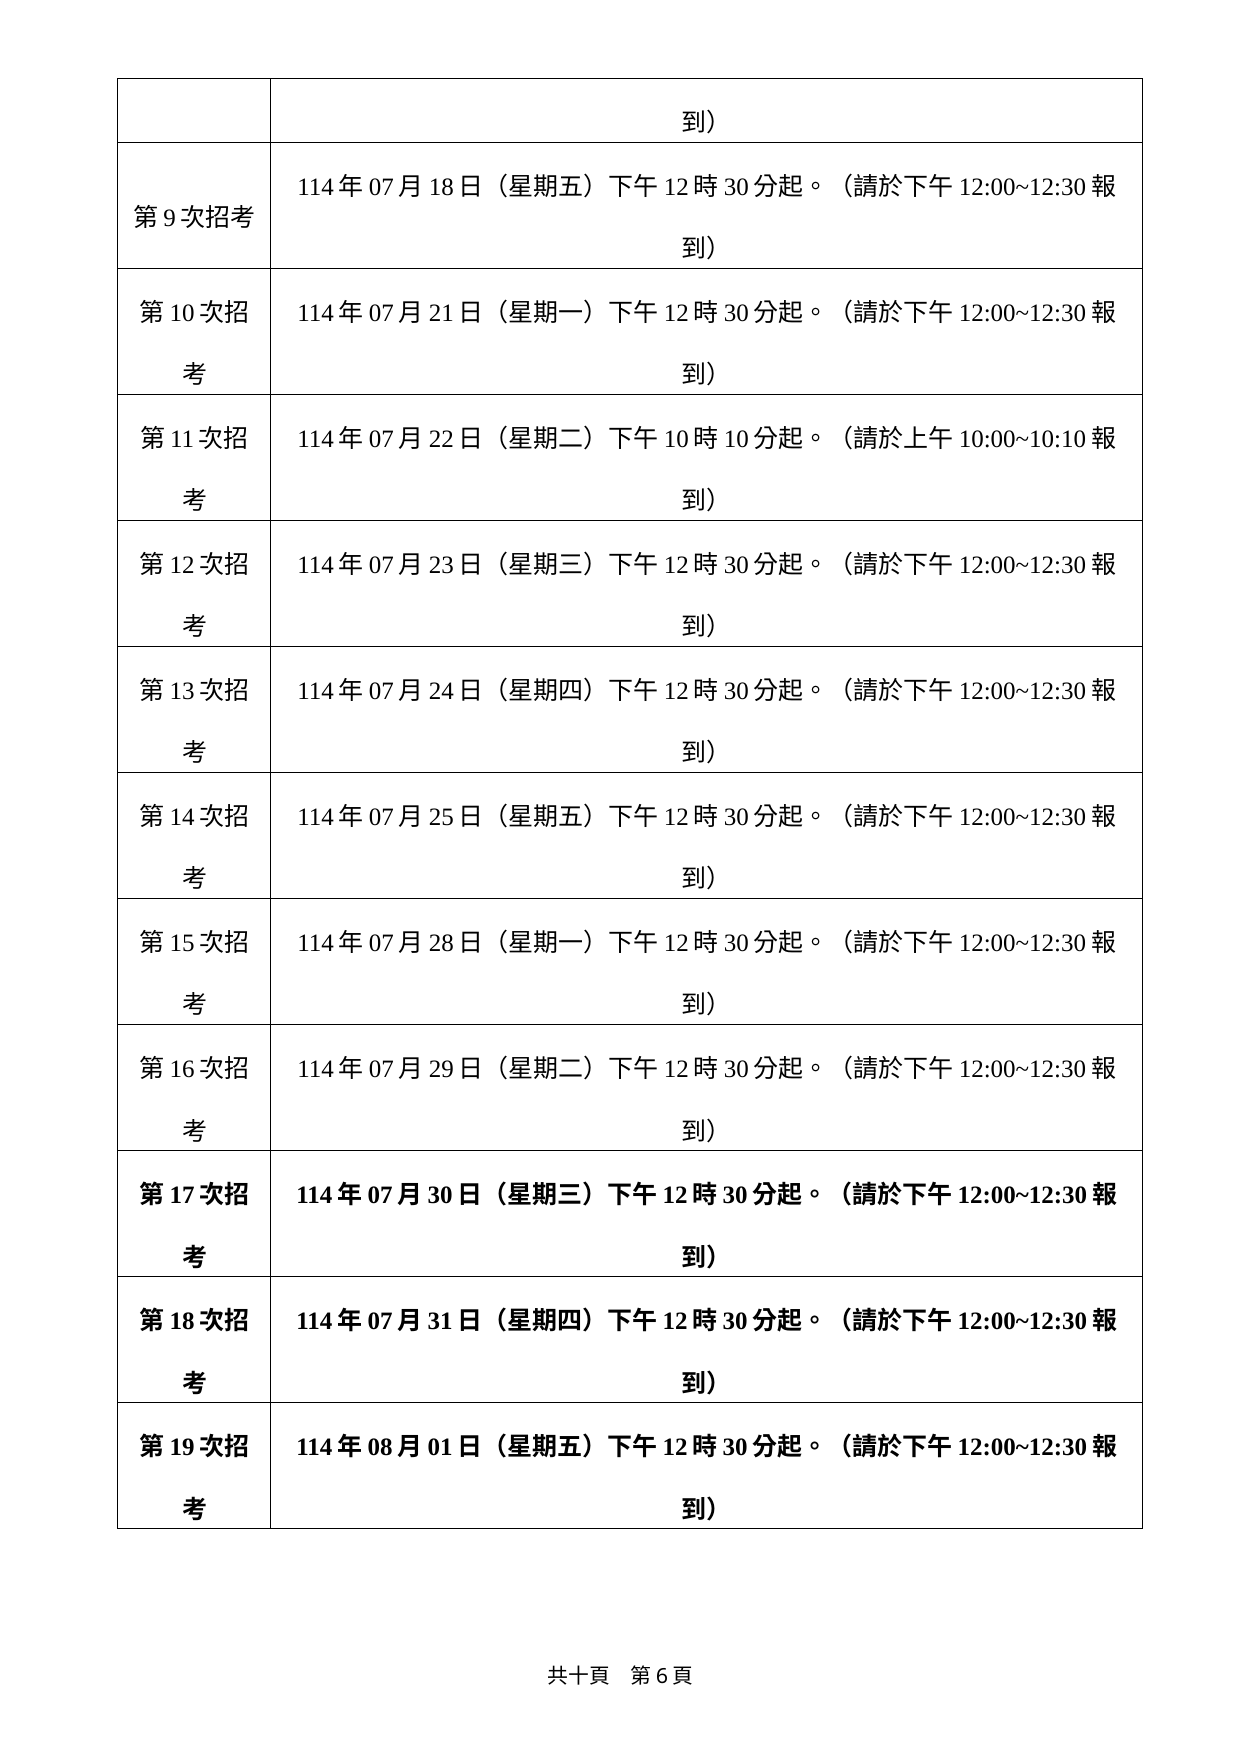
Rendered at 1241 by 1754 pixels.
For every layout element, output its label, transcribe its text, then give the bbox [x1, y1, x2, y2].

table_cell 114年07月28日（星期一）下午12時30分起。（請於下午12:00~12:30報到） [271, 899, 1142, 1024]
table_cell 第12次招考 [118, 521, 270, 646]
table_cell 114年07月30日（星期三）下午12時30分起。（請於下午12:00~12:30報到） [271, 1151, 1142, 1276]
table_cell 第15次招考 [118, 899, 270, 1024]
table_cell 114年08月01日（星期五）下午12時30分起。（請於下午12:00~12:30報到） [271, 1403, 1142, 1528]
table_cell 第18次招考 [118, 1277, 270, 1402]
table_cell 114年07月24日（星期四）下午12時30分起。（請於下午12:00~12:30報到） [271, 647, 1142, 772]
table_cell 114年07月25日（星期五）下午12時30分起。（請於下午12:00~12:30報到） [271, 773, 1142, 898]
table_cell 第19次招考 [118, 1403, 270, 1528]
table_cell 114年07月23日（星期三）下午12時30分起。（請於下午12:00~12:30報到） [271, 521, 1142, 646]
table_cell 第17次招考 [118, 1151, 270, 1276]
table_cell 第16次招考 [118, 1025, 270, 1150]
table_cell 114年07月21日（星期一）下午12時30分起。（請於下午12:00~12:30報到） [271, 269, 1142, 394]
table_cell 第9次招考 [118, 143, 270, 268]
table_cell 114年07月31日（星期四）下午12時30分起。（請於下午12:00~12:30報到） [271, 1277, 1142, 1402]
table_cell 114年07月29日（星期二）下午12時30分起。（請於下午12:00~12:30報到） [271, 1025, 1142, 1150]
table_cell 到） [271, 79, 1142, 142]
table_cell 第13次招考 [118, 647, 270, 772]
table_cell 114年07月22日（星期二）下午10時10分起。（請於上午10:00~10:10報到） [271, 395, 1142, 520]
table_cell [118, 79, 270, 142]
table_cell 第14次招考 [118, 773, 270, 898]
table_cell 114年07月18日（星期五）下午12時30分起。（請於下午12:00~12:30報到） [271, 143, 1142, 268]
table_cell 第11次招考 [118, 395, 270, 520]
table_cell 第10次招考 [118, 269, 270, 394]
